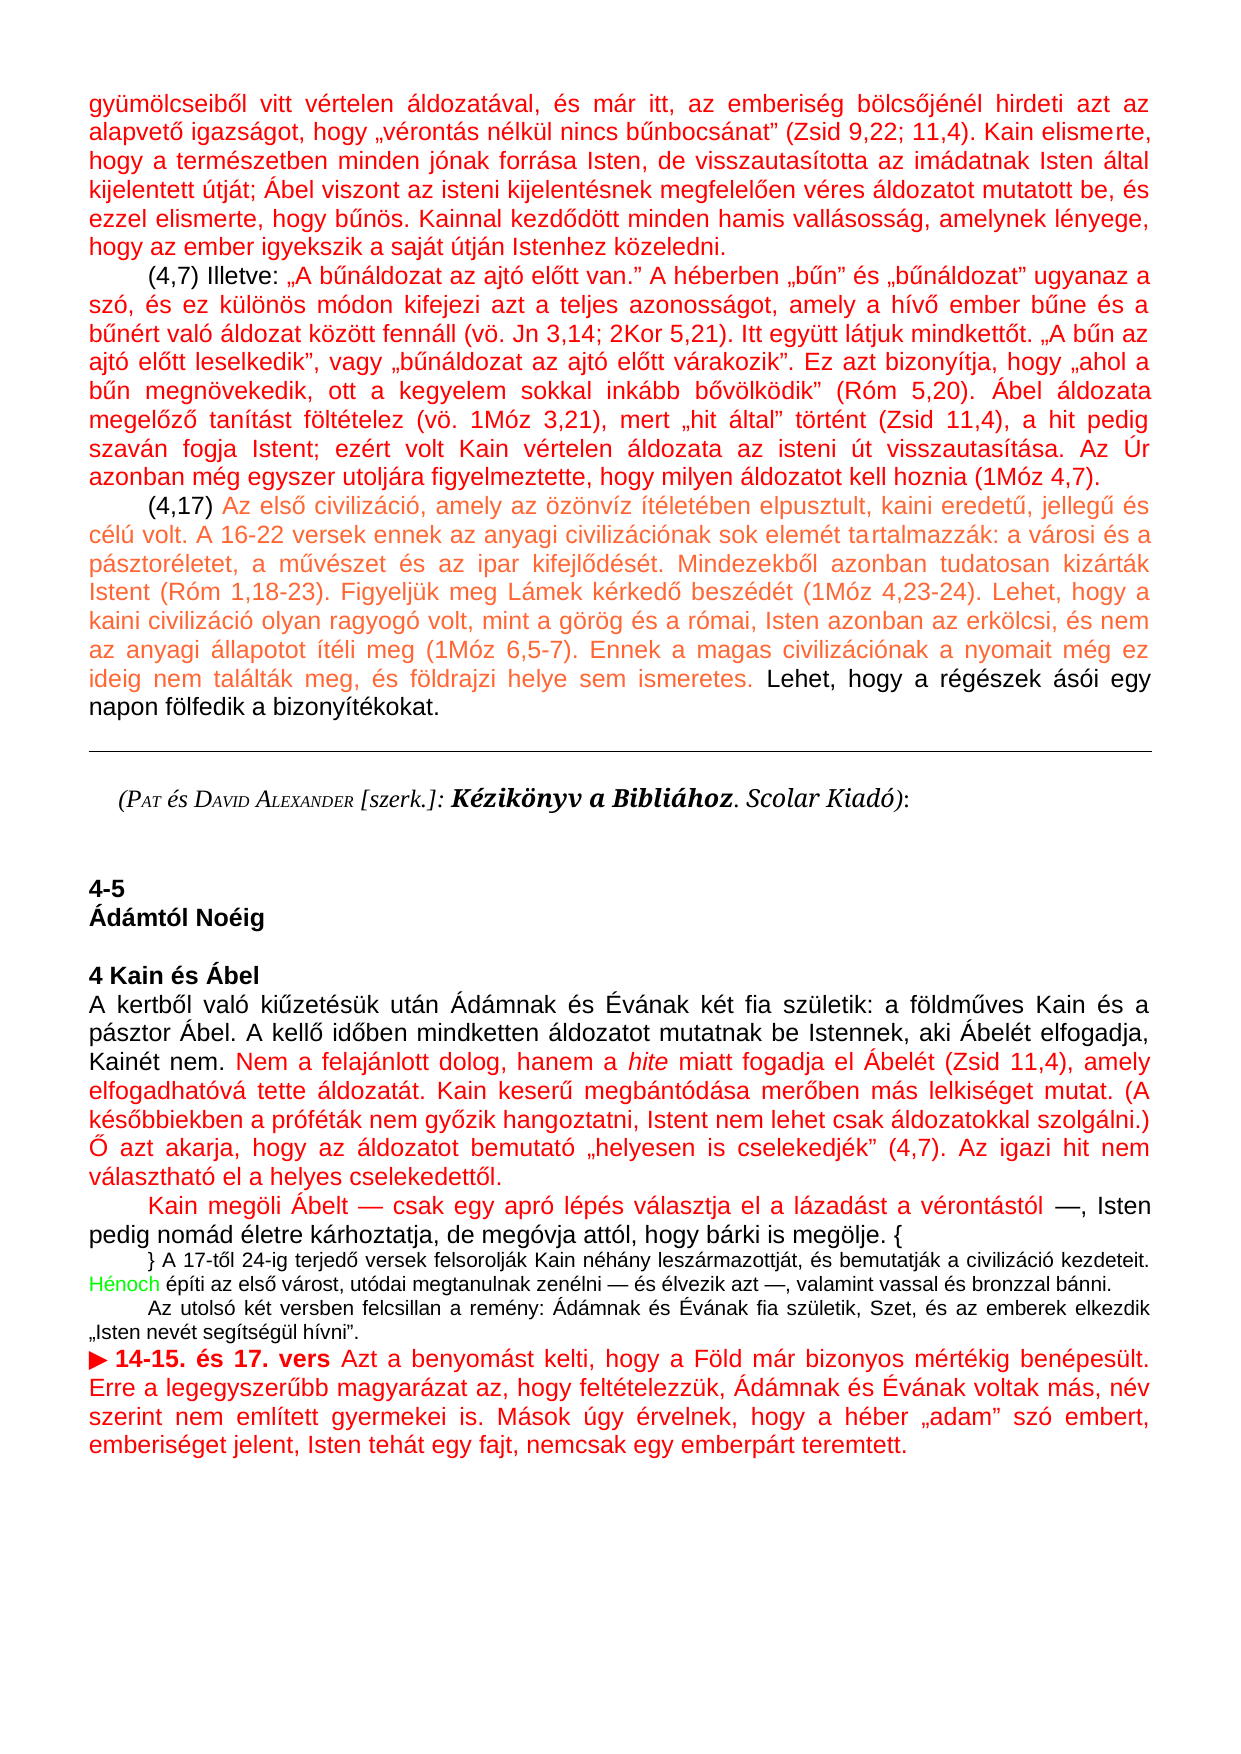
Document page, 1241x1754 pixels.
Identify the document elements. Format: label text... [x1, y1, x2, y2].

text A kertből való kiűzetésük után Ádámnak és Évának két fia születik: a földműves Kain és a pásztor Ábel. A kellő időben mindketten áldozatot mutatnak be Istennek, aki Ábelét elfogadja, Kainét nem. Nem a felajánlott dolog, hanem a hite miatt fogadja el Ábelét (Zsid 11,4), amely elfogadhatóvá tette áldozatát. Kain keserű megbántódása merőben más lelkiséget mutat. (A későbbiekben a próféták nem győzik hangoztatni, Istent nem lehet csak áldozatokkal szolgálni.) Ő azt akarja, hogy az áldozatot bemutató „helyesen is cselekedjék” (4,7). Az igazi hit nem választható el a helyes cselekedettől. [88, 990, 1152, 1191]
text (4,17) Az első civilizáció, amely az özönvíz ítéletében elpusztult, kaini eredetű, jellegű és célú volt. A 16-22 versek ennek az anyagi civilizációnak sok elemét tartalmazzák: a városi és a pásztoréletet, a művészet és az ipar kifejlődését. Mindezekből azonban tudatosan kizárták Istent (Róm 1,18-23). Figyeljük meg Lámek kérkedő beszédét (1Móz 4,23-24). Lehet, hogy a kaini civilizáció olyan ragyogó volt, mint a görög és a római, Isten azonban az erkölcsi, és nem az anyagi állapotot ítéli meg (1Móz 6,5-7). Ennek a magas civilizációnak a nyomait még ez ideig nem találták meg, és földrajzi helye sem ismeretes. Lehet, hogy a régészek ásói egy napon fölfedik a bizonyítékokat. [88, 491, 1152, 721]
text Ádámtól Noéig [88, 903, 1152, 931]
text } A 17-től 24-ig terjedő versek felsorolják Kain néhány leszármazottját, és bemutatják a civilizáció kezdeteit. Hénoch építi az első várost, utódai megtanulnak zenélni — és élvezik azt —, valamint vassal és bronzzal bánni. [88, 1248, 1152, 1296]
text 4 Kain és Ábel [88, 961, 1152, 990]
text Az utolsó két versben felcsillan a remény: Ádámnak és Évának fia születik, Szet, és az emberek elkezdik „Isten nevét segítségül hívni”. [88, 1296, 1152, 1344]
text Kain megöli Ábelt — csak egy apró lépés választja el a lázadást a vérontástól —, Isten pedig nomád életre kárhoztatja, de megóvja attól, hogy bárki is megölje. { [88, 1191, 1152, 1248]
text ▶ 14-15. és 17. vers Azt a benyomást kelti, hogy a Föld már bizonyos mértékig benépesült. Erre a legegyszerűbb magyarázat az, hogy feltételezzük, Ádámnak és Évának voltak más, név szerint nem említett gyermekei is. Mások úgy érvelnek, hogy a héber „adam” szó embert, emberiséget jelent, Isten tehát egy fajt, nemcsak egy emberpárt teremtett. [88, 1344, 1152, 1459]
text (Pat és David Alexander [szerk.]: Kézikönyv a Bibliához. Scolar Kiadó): [88, 752, 1152, 844]
text 4-5 [88, 874, 1152, 903]
text (4,7) Illetve: „A bűnáldozat az ajtó előtt van.” A héberben „bűn” és „bűnáldozat” ugyanaz a szó, és ez különös módon kifejezi azt a teljes azonosságot, amely a hívő ember bűne és a bűnért való áldozat között fennáll (vö. Jn 3,14; 2Kor 5,21). Itt együtt látjuk mindkettőt. „A bűn az ajtó előtt leselkedik”, vagy „bűnáldozat az ajtó előtt várakozik”. Ez azt bizonyítja, hogy „ahol a bűn megnövekedik, ott a kegyelem sokkal inkább bővölködik” (Róm 5,20). Ábel áldozata megelőző tanítást föltételez (vö. 1Móz 3,21), mert „hit által” történt (Zsid 11,4), a hit pedig szaván fogja Istent; ezért volt Kain vértelen áldozata az isteni út visszautasítása. Az Úr azonban még egyszer utoljára figyelmeztette, hogy milyen áldozatot kell hoznia (1Móz 4,7). [88, 261, 1152, 491]
text gyümölcseiből vitt vértelen áldozatával, és már itt, az emberiség bölcsőjénél hirdeti azt az alapvető igazságot, hogy „vérontás nélkül nincs bűnbocsánat” (Zsid 9,22; 11,4). Kain elismerte, hogy a természetben minden jónak forrása Isten, de visszautasította az imádatnak Isten által kijelentett útját; Ábel viszont az isteni kijelentésnek megfelelően véres áldozatot mutatott be, és ezzel elismerte, hogy bűnös. Kainnal kezdődött minden hamis vallásosság, amelynek lényege, hogy az ember igyekszik a saját útján Istenhez közeledni. [88, 88, 1152, 261]
